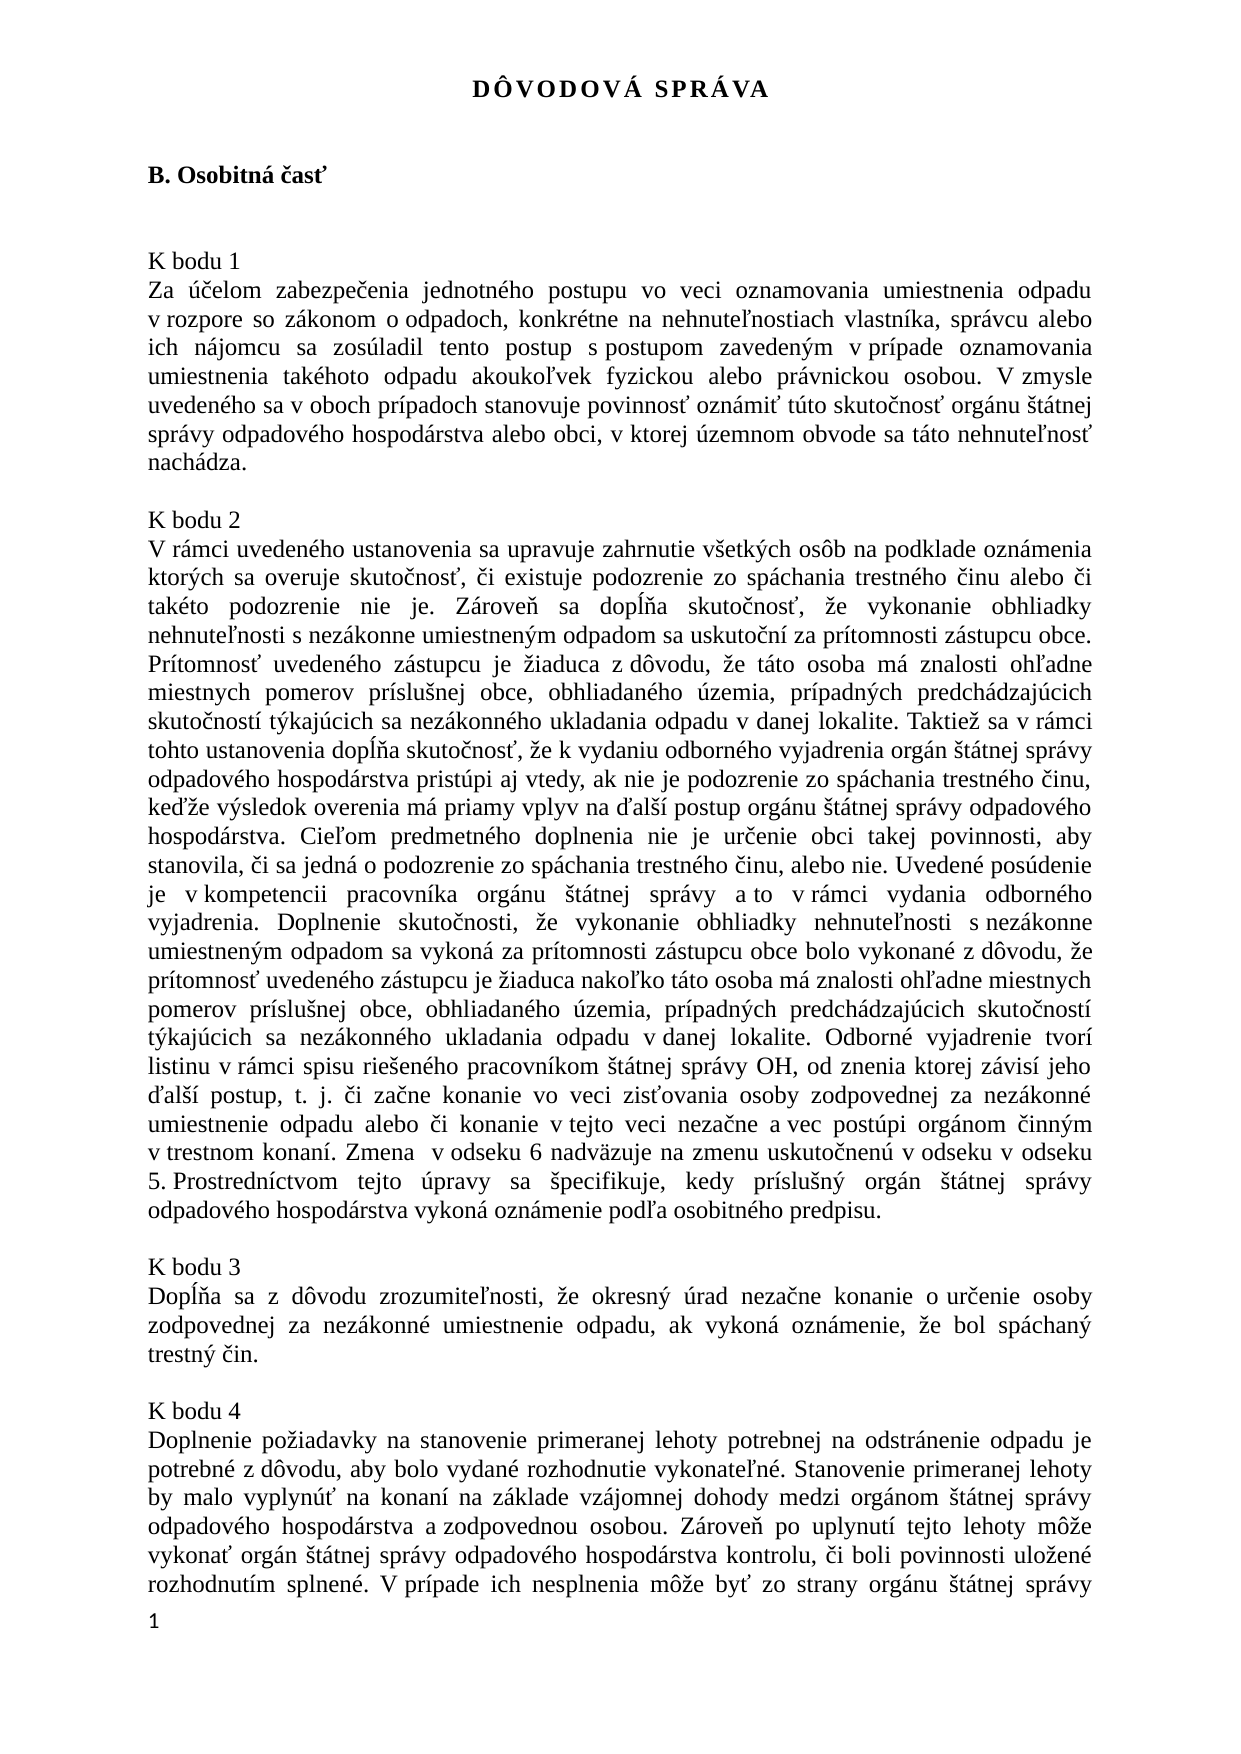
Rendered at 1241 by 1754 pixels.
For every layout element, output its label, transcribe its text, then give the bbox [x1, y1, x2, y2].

text Za účelom zabezpečenia jednotného postupu vo veci oznamovania umiestnenia odpadu v rozpore so zákonom o odpadoch, konkrétne na nehnuteľnostiach vlastníka, správcu alebo ich nájomcu sa zosúladil tento postup s postupom zavedeným v prípade oznamovania umiestnenia takéhoto odpadu akoukoľvek fyzickou alebo právnickou osobou. V zmysle uvedeného sa v oboch prípadoch stanovuje povinnosť oznámiť túto skutočnosť orgánu štátnej správy odpadového hospodárstva alebo obci, v ktorej územnom obvode sa táto nehnuteľnosť nachádza. [148, 275, 1092, 476]
text Dôvodová správa [148, 74, 1092, 102]
text K bodu 4 [148, 1396, 1092, 1425]
text K bodu 3 [148, 1252, 1092, 1281]
text B. Osobitná časť [148, 160, 1092, 189]
text K bodu 1 [148, 246, 1092, 275]
text K bodu 2 [148, 505, 1092, 534]
text Dopĺňa sa z dôvodu zrozumiteľnosti, že okresný úrad nezačne konanie o určenie osoby zodpovednej za nezákonné umiestnenie odpadu, ak vykoná oznámenie, že bol spáchaný trestný čin. [148, 1281, 1092, 1367]
text V rámci uvedeného ustanovenia sa upravuje zahrnutie všetkých osôb na podklade oznámenia ktorých sa overuje skutočnosť, či existuje podozrenie zo spáchania trestného činu alebo či takéto podozrenie nie je. Zároveň sa dopĺňa skutočnosť, že vykonanie obhliadky nehnuteľnosti s nezákonne umiestneným odpadom sa uskutoční za prítomnosti zástupcu obce. Prítomnosť uvedeného zástupcu je žiaduca z dôvodu, že táto osoba má znalosti ohľadne miestnych pomerov príslušnej obce, obhliadaného územia, prípadných predchádzajúcich skutočností týkajúcich sa nezákonného ukladania odpadu v danej lokalite. Taktiež sa v rámci tohto ustanovenia dopĺňa skutočnosť, že k vydaniu odborného vyjadrenia orgán štátnej správy odpadového hospodárstva pristúpi aj vtedy, ak nie je podozrenie zo spáchania trestného činu, keďže výsledok overenia má priamy vplyv na ďalší postup orgánu štátnej správy odpadového hospodárstva. Cieľom predmetného doplnenia nie je určenie obci takej povinnosti, aby stanovila, či sa jedná o podozrenie zo spáchania trestného činu, alebo nie. Uvedené posúdenie je v kompetencii pracovníka orgánu štátnej správy a to v rámci vydania odborného vyjadrenia. Doplnenie skutočnosti, že vykonanie obhliadky nehnuteľnosti s nezákonne umiestneným odpadom sa vykoná za prítomnosti zástupcu obce bolo vykonané z dôvodu, že prítomnosť uvedeného zástupcu je žiaduca nakoľko táto osoba má znalosti ohľadne miestnych pomerov príslušnej obce, obhliadaného územia, prípadných predchádzajúcich skutočností týkajúcich sa nezákonného ukladania odpadu v danej lokalite. Odborné vyjadrenie tvorí listinu v rámci spisu riešeného pracovníkom štátnej správy OH, od znenia ktorej závisí jeho ďalší postup, t. j. či začne konanie vo veci zisťovania osoby zodpovednej za nezákonné umiestnenie odpadu alebo či konanie v tejto veci nezačne a vec postúpi orgánom činným v trestnom konaní. Zmena v odseku 6 nadväzuje na zmenu uskutočnenú v odseku v odseku 5. Prostredníctvom tejto úpravy sa špecifikuje, kedy príslušný orgán štátnej správy odpadového hospodárstva vykoná oznámenie podľa osobitného predpisu. [148, 534, 1092, 1224]
text Doplnenie požiadavky na stanovenie primeranej lehoty potrebnej na odstránenie odpadu je potrebné z dôvodu, aby bolo vydané rozhodnutie vykonateľné. Stanovenie primeranej lehoty by malo vyplynúť na konaní na základe vzájomnej dohody medzi orgánom štátnej správy odpadového hospodárstva a zodpovednou osobou. Zároveň po uplynutí tejto lehoty môže vykonať orgán štátnej správy odpadového hospodárstva kontrolu, či boli povinnosti uložené rozhodnutím splnené. V prípade ich nesplnenia môže byť zo strany orgánu štátnej správy [148, 1425, 1092, 1597]
